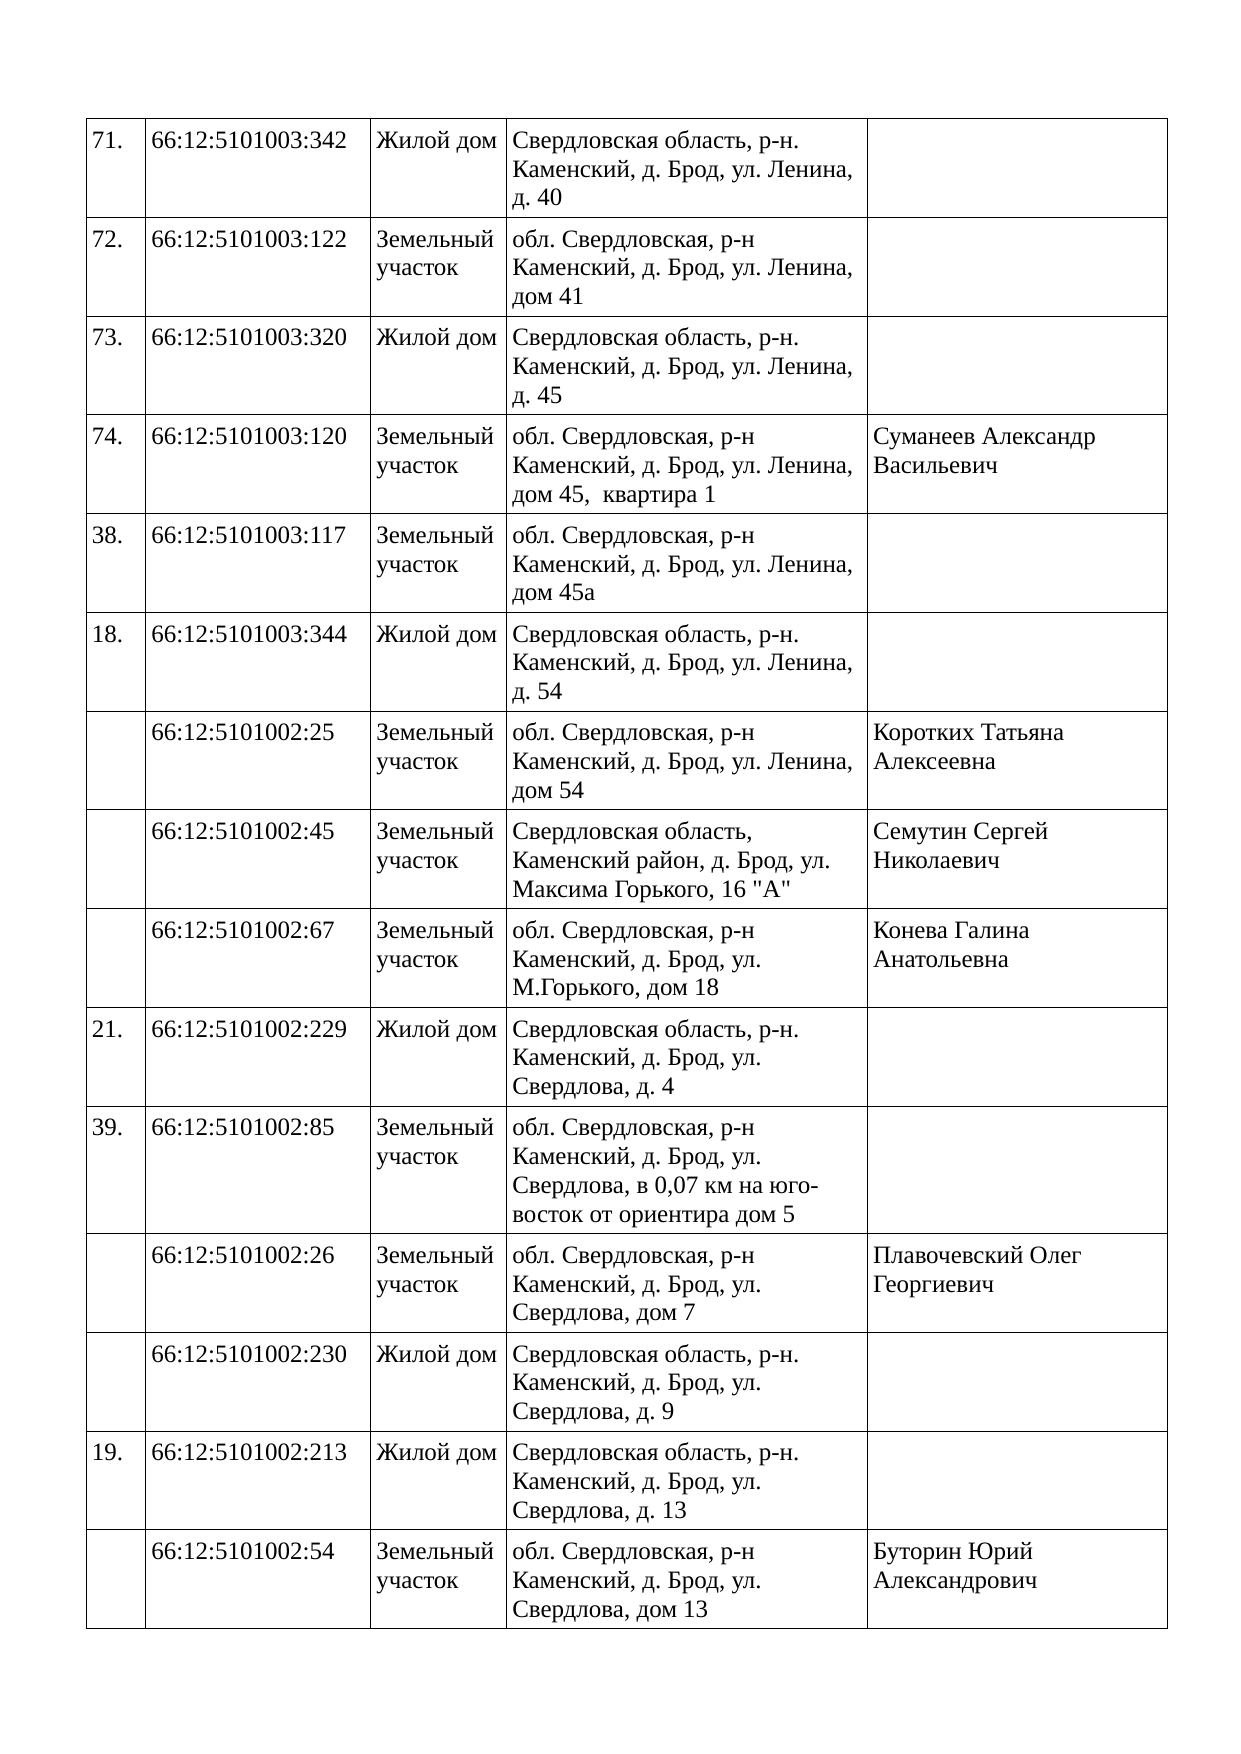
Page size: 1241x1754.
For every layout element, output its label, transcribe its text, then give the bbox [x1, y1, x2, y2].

table_cell 71. [87, 119, 145, 217]
table_cell 66:12:5101002:230 [146, 1333, 370, 1431]
table_cell Свердловская область, р-н. Каменский, д. Брод, ул. Свердлова, д. 9 [507, 1333, 867, 1431]
table_cell Жилой дом [371, 1333, 506, 1431]
table_cell 74. [87, 415, 145, 513]
table_cell Земельный участок [371, 415, 506, 513]
table_cell Земельный участок [371, 514, 506, 612]
table_cell 66:12:5101002:26 [146, 1234, 370, 1332]
table_cell 66:12:5101002:54 [146, 1530, 370, 1628]
table_cell 21. [87, 1008, 145, 1106]
table_cell [868, 1107, 1167, 1233]
table_cell 66:12:5101003:342 [146, 119, 370, 217]
table_cell Свердловская область, р-н. Каменский, д. Брод, ул. Ленина, д. 54 [507, 613, 867, 711]
table_cell Семутин Сергей Николаевич [868, 810, 1167, 908]
table_cell [87, 909, 145, 1007]
table_cell 66:12:5101002:25 [146, 712, 370, 809]
table_cell обл. Свердловская, р-н Каменский, д. Брод, ул. Ленина, дом 54 [507, 712, 867, 809]
table_cell Земельный участок [371, 712, 506, 809]
table_cell 39. [87, 1107, 145, 1233]
table_cell 66:12:5101003:117 [146, 514, 370, 612]
table_cell Земельный участок [371, 909, 506, 1007]
table_cell Конева Галина Анатольевна [868, 909, 1167, 1007]
table_cell Свердловская область, р-н. Каменский, д. Брод, ул. Свердлова, д. 13 [507, 1432, 867, 1529]
table_cell [87, 1234, 145, 1332]
table_cell обл. Свердловская, р-н Каменский, д. Брод, ул. М.Горького, дом 18 [507, 909, 867, 1007]
table_cell Жилой дом [371, 1008, 506, 1106]
table_cell 66:12:5101002:213 [146, 1432, 370, 1529]
table_cell Коротких Татьяна Алексеевна [868, 712, 1167, 809]
table_cell 66:12:5101002:85 [146, 1107, 370, 1233]
table_cell 38. [87, 514, 145, 612]
table_cell Суманеев Александр Васильевич [868, 415, 1167, 513]
table_cell Свердловская область, р-н. Каменский, д. Брод, ул. Свердлова, д. 4 [507, 1008, 867, 1106]
table_cell [87, 1333, 145, 1431]
table_cell [87, 810, 145, 908]
table_cell обл. Свердловская, р-н Каменский, д. Брод, ул. Ленина, дом 45а [507, 514, 867, 612]
table_cell Свердловская область, Каменский район, д. Брод, ул. Максима Горького, 16 "А" [507, 810, 867, 908]
table_cell [868, 514, 1167, 612]
table_cell 73. [87, 317, 145, 414]
table_cell 72. [87, 218, 145, 316]
table_cell [868, 1432, 1167, 1529]
table_cell [868, 218, 1167, 316]
table_cell Земельный участок [371, 218, 506, 316]
table_cell 66:12:5101003:320 [146, 317, 370, 414]
table_cell Жилой дом [371, 317, 506, 414]
table_cell Свердловская область, р-н. Каменский, д. Брод, ул. Ленина, д. 40 [507, 119, 867, 217]
table_cell Земельный участок [371, 1234, 506, 1332]
table_cell 66:12:5101003:344 [146, 613, 370, 711]
table_cell обл. Свердловская, р-н Каменский, д. Брод, ул. Свердлова, дом 13 [507, 1530, 867, 1628]
table_cell Земельный участок [371, 1107, 506, 1233]
table_cell обл. Свердловская, р-н Каменский, д. Брод, ул. Свердлова, дом 7 [507, 1234, 867, 1332]
table_cell Плавочевский Олег Георгиевич [868, 1234, 1167, 1332]
table_cell 18. [87, 613, 145, 711]
table_cell [87, 1530, 145, 1628]
table_cell [868, 1333, 1167, 1431]
table_cell [868, 613, 1167, 711]
table_cell 66:12:5101003:120 [146, 415, 370, 513]
table_cell Буторин Юрий Александрович [868, 1530, 1167, 1628]
table_cell 66:12:5101002:229 [146, 1008, 370, 1106]
table_cell Свердловская область, р-н. Каменский, д. Брод, ул. Ленина, д. 45 [507, 317, 867, 414]
table_cell Жилой дом [371, 613, 506, 711]
table_cell Жилой дом [371, 119, 506, 217]
table_cell Жилой дом [371, 1432, 506, 1529]
table_cell [87, 712, 145, 809]
table_cell обл. Свердловская, р-н Каменский, д. Брод, ул. Ленина, дом 41 [507, 218, 867, 316]
table_cell 66:12:5101002:67 [146, 909, 370, 1007]
table_cell [868, 317, 1167, 414]
table_cell 66:12:5101002:45 [146, 810, 370, 908]
table_cell обл. Свердловская, р-н Каменский, д. Брод, ул. Свердлова, в 0,07 км на юго-восток от ориентира дом 5 [507, 1107, 867, 1233]
table_cell 19. [87, 1432, 145, 1529]
table_cell Земельный участок [371, 1530, 506, 1628]
table_cell [868, 119, 1167, 217]
table_cell обл. Свердловская, р-н Каменский, д. Брод, ул. Ленина, дом 45, квартира 1 [507, 415, 867, 513]
table_cell [868, 1008, 1167, 1106]
table_cell Земельный участок [371, 810, 506, 908]
table_cell 66:12:5101003:122 [146, 218, 370, 316]
